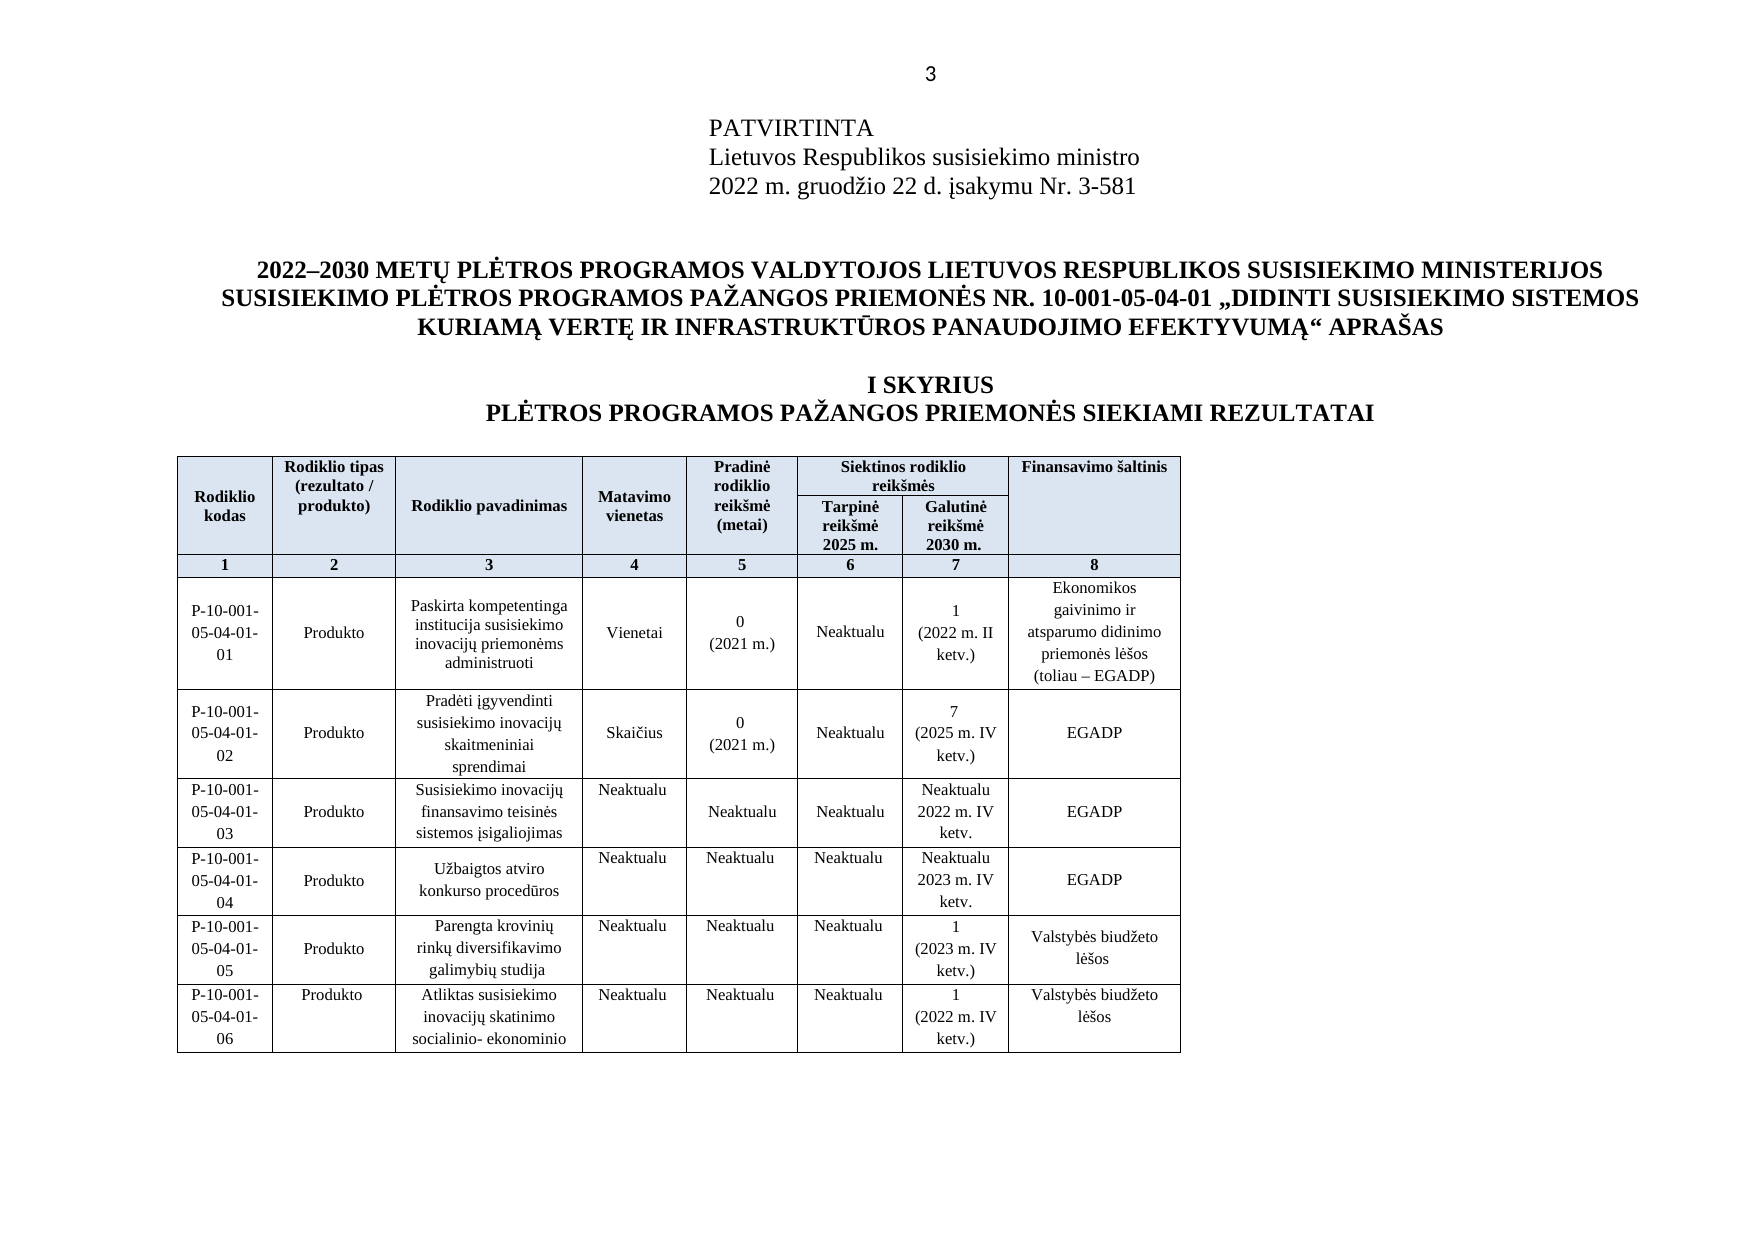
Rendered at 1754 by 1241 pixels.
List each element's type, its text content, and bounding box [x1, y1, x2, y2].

table_cell Galutinė reikšmė 2030 m. [903, 496, 1008, 554]
table_header Pradinė rodiklio reikšmė (metai) [687, 457, 797, 554]
table_cell P-10-001-05-04-01-02 [178, 690, 272, 778]
table_cell EGADP [1009, 779, 1180, 847]
table_cell 4 [583, 555, 686, 577]
table_cell P-10-001-05-04-01-05 [178, 916, 272, 984]
table_cell Neaktualu [798, 848, 902, 915]
table_cell 6 [798, 555, 902, 577]
table_cell Produkto [273, 848, 395, 915]
table_header Finansavimo šaltinis [1009, 457, 1180, 554]
table_cell Parengta krovinių rinkų diversifikavimo galimybių studija [396, 916, 582, 984]
table_cell Neaktualu 2023 m. IV ketv. [903, 848, 1008, 915]
table_cell 7 [903, 555, 1008, 577]
text Lietuvos Respublikos susisiekimo ministro [177, 142, 1683, 171]
table_cell 1 (2023 m. IV ketv.) [903, 916, 1008, 984]
table_cell P-10-001-05-04-01-03 [178, 779, 272, 847]
table_cell Neaktualu [687, 916, 797, 984]
table_cell Užbaigtos atviro konkurso procedūros [396, 848, 582, 915]
table_cell 1 [178, 555, 272, 577]
table_header Matavimo vienetas [583, 457, 686, 554]
table_cell Valstybės biudžeto lėšos [1009, 916, 1180, 984]
table_cell Neaktualu [583, 848, 686, 915]
table_cell 1 (2022 m. IV ketv.) [903, 985, 1008, 1052]
table_cell Produkto [273, 690, 395, 778]
table_cell Produkto [273, 985, 395, 1052]
table_cell 0 (2021 m.) [687, 578, 797, 689]
table_cell 1 (2022 m. II ketv.) [903, 578, 1008, 689]
table_cell Neaktualu [687, 848, 797, 915]
table_cell Neaktualu [687, 985, 797, 1052]
table_cell Neaktualu [798, 578, 902, 689]
table_cell EGADP [1009, 690, 1180, 778]
text I SKYRIUS [177, 370, 1683, 398]
table_header Rodiklio kodas [178, 457, 272, 554]
table_cell Susisiekimo inovacijų finansavimo teisinės sistemos įsigaliojimas [396, 779, 582, 847]
text PATVIRTINTA [177, 113, 1683, 142]
table_cell Pradėti įgyvendinti susisiekimo inovacijų skaitmeniniai sprendimai [396, 690, 582, 778]
table_cell 3 [396, 555, 582, 577]
text 2022–2030 METŲ PLĖTROS PROGRAMOS VALDYTOJOS LIETUVOS RESPUBLIKOS SUSISIEKIMO MINISTERIJOS SUSISIEKIMO PLĖTROS PROGRAMOS PAŽANGOS PRIEMONĖS NR. 10-001-05-04-01 „DIDINTI SUSISIEKIMO SISTEMOS KURIAMĄ VERTĘ IR INFRASTRUKTŪROS PANAUDOJIMO EFEKTYVUMĄ“ APRAŠAS [177, 255, 1683, 341]
table_cell Neaktualu [798, 690, 902, 778]
table_cell P-10-001-05-04-01-06 [178, 985, 272, 1052]
table_header Rodiklio tipas (rezultato / produkto) [273, 457, 395, 554]
table_cell Ekonomikos gaivinimo ir atsparumo didinimo priemonės lėšos (toliau – EGADP) [1009, 578, 1180, 689]
table_cell Paskirta kompetentinga institucija susisiekimo inovacijų priemonėms administruoti [396, 578, 582, 689]
table_cell 7 (2025 m. IV ketv.) [903, 690, 1008, 778]
table_cell Produkto [273, 578, 395, 689]
table_cell Skaičius [583, 690, 686, 778]
table_cell 0 (2021 m.) [687, 690, 797, 778]
table_cell Valstybės biudžeto lėšos [1009, 985, 1180, 1052]
table_header Siektinos rodiklio reikšmės [798, 457, 1008, 495]
table_cell Neaktualu [798, 779, 902, 847]
table_cell Neaktualu 2022 m. IV ketv. [903, 779, 1008, 847]
table_cell Tarpinė reikšmė 2025 m. [798, 496, 902, 554]
table_cell 2 [273, 555, 395, 577]
text 2022 m. gruodžio 22 d. įsakymu Nr. 3-581 [177, 171, 1683, 200]
table_cell Neaktualu [798, 985, 902, 1052]
table_cell Vienetai [583, 578, 686, 689]
table_cell Neaktualu [798, 916, 902, 984]
table_cell 5 [687, 555, 797, 577]
table_cell Produkto [273, 779, 395, 847]
table_cell P-10-001-05-04-01-01 [178, 578, 272, 689]
table_cell EGADP [1009, 848, 1180, 915]
table_header Rodiklio pavadinimas [396, 457, 582, 554]
table_cell P-10-001-05-04-01-04 [178, 848, 272, 915]
table_cell Neaktualu [687, 779, 797, 847]
table_cell Atliktas susisiekimo inovacijų skatinimo socialinio- ekonominio [396, 985, 582, 1052]
table_cell Neaktualu [583, 985, 686, 1052]
table_cell Produkto [273, 916, 395, 984]
table_cell 8 [1009, 555, 1180, 577]
table_cell Neaktualu [583, 779, 686, 847]
text PLĖTROS PROGRAMOS PAŽANGOS PRIEMONĖS SIEKIAMI REZULTATAI [177, 398, 1683, 427]
table_cell Neaktualu [583, 916, 686, 984]
